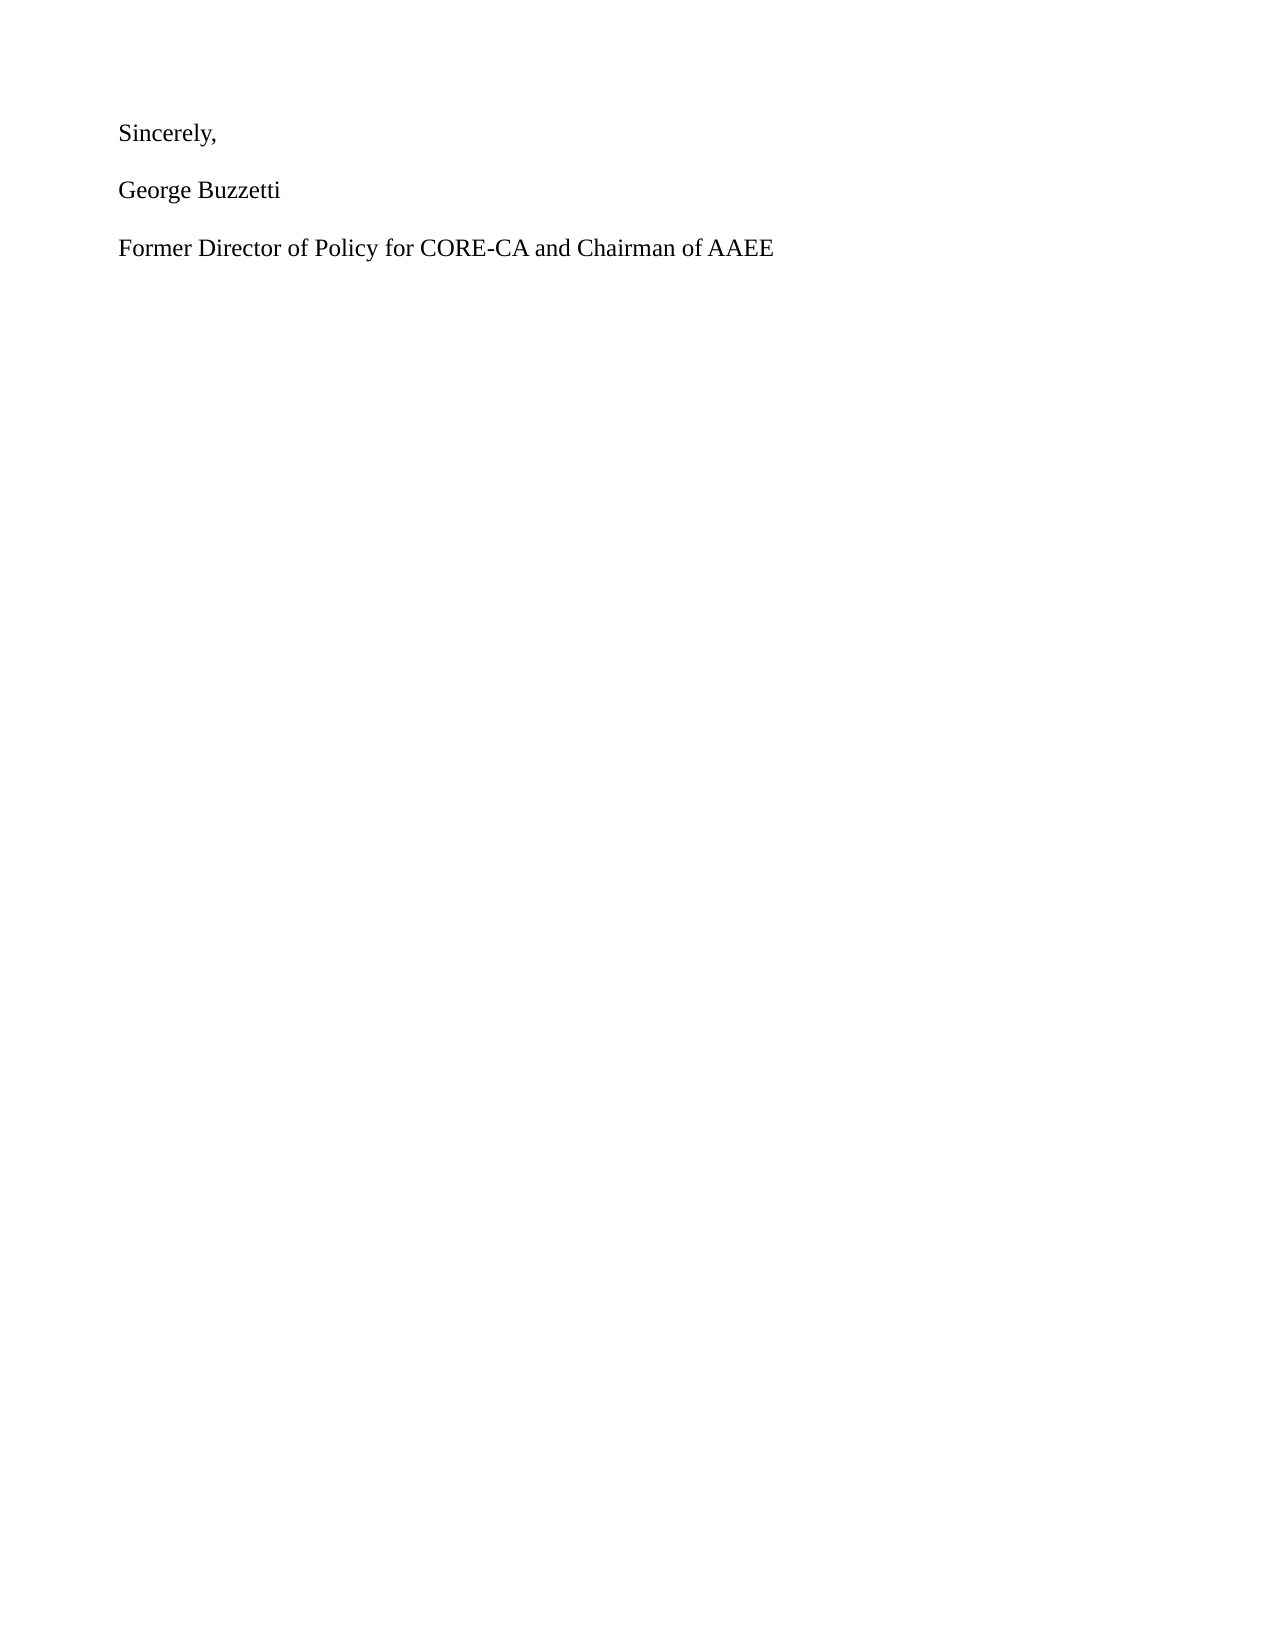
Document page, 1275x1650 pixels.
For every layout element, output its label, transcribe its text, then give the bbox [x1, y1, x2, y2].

text Former Director of Policy for CORE-CA and Chairman of AAEE [118, 233, 1157, 262]
text Sincerely, [118, 118, 1157, 147]
text George Buzzetti [118, 176, 1157, 204]
